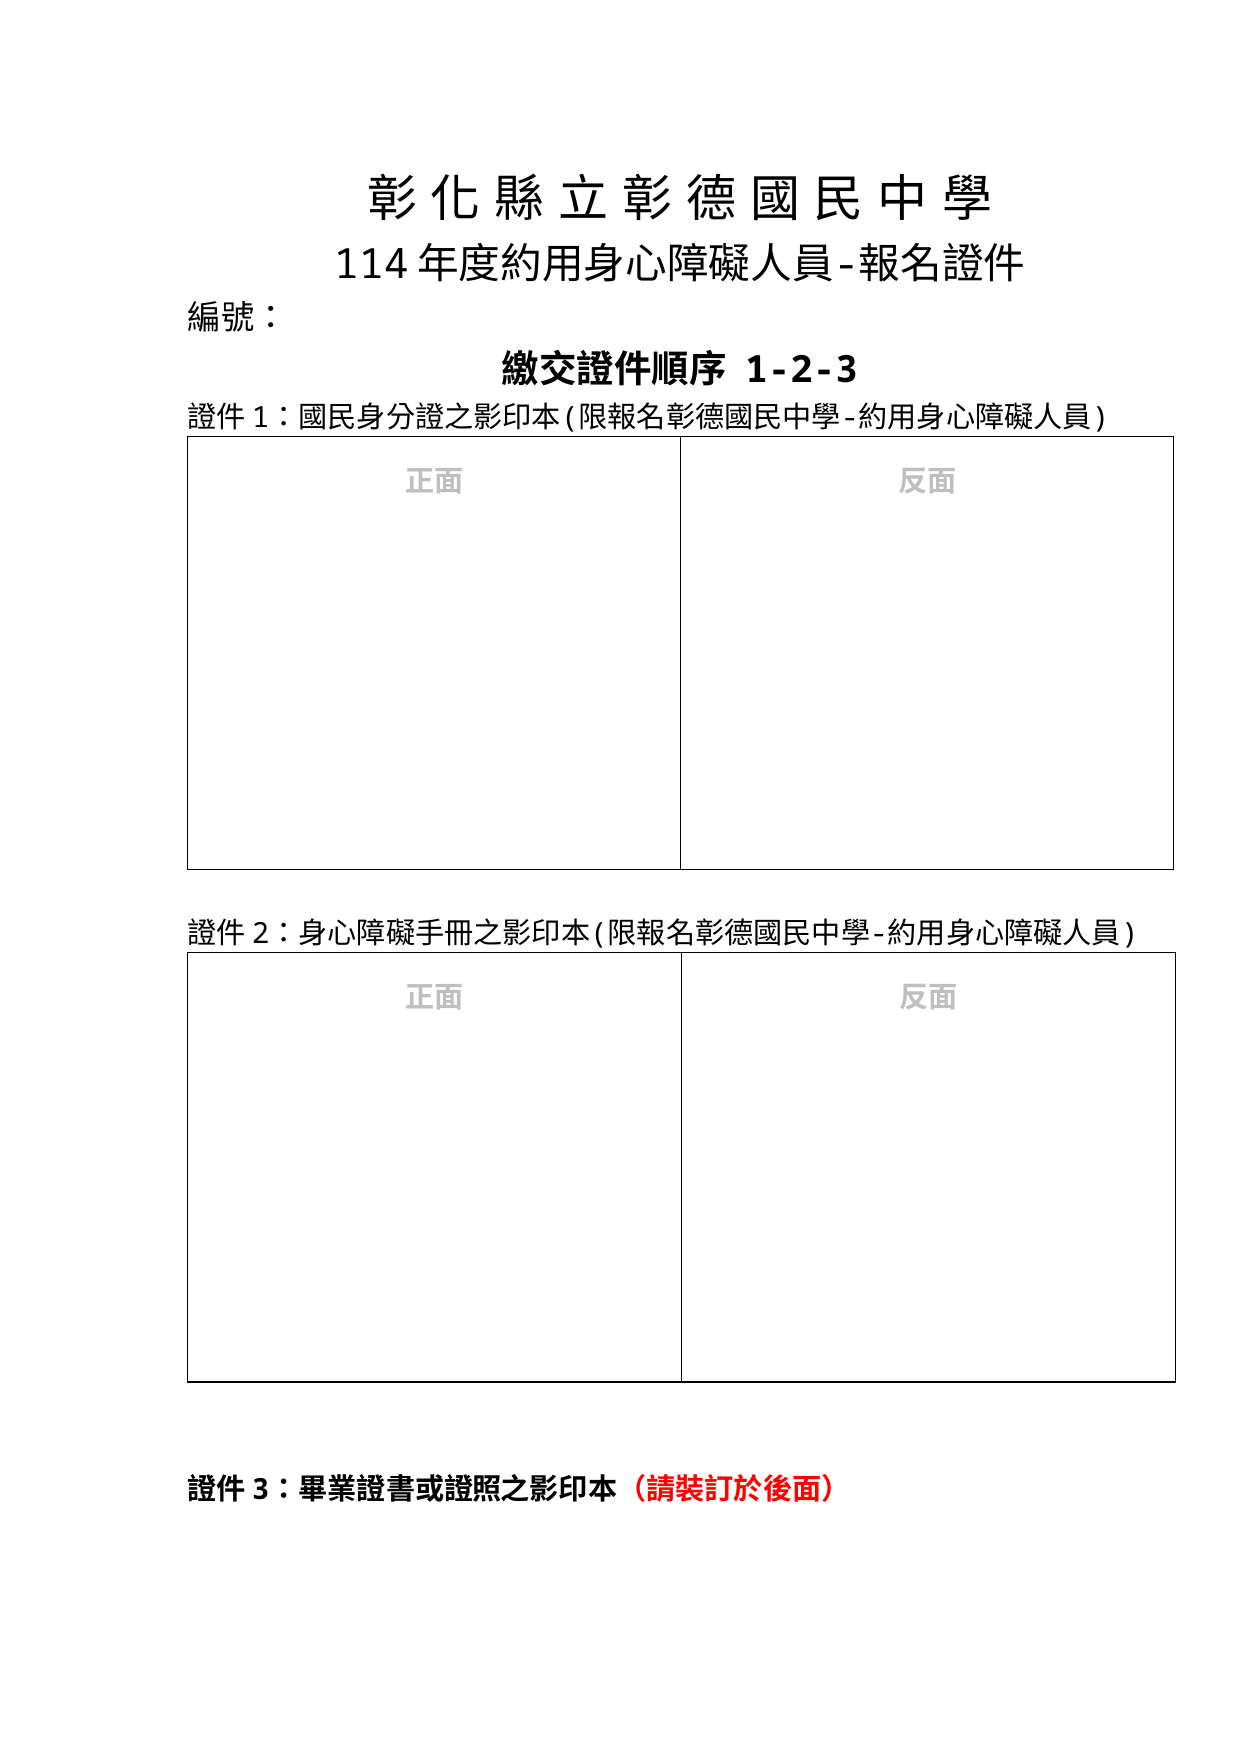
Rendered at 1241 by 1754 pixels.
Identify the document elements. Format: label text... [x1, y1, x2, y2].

text 114年度約用身心障礙人員-報名證件 [187, 231, 1171, 291]
table_header 正面 [188, 953, 681, 1381]
text 證件1：國民身分證之影印本(限報名彰德國民中學-約用身心障礙人員) [187, 394, 1162, 436]
text 編號： [187, 291, 1171, 339]
text 彰化縣立彰德國民中學 [187, 158, 1171, 231]
table_header 正面 [188, 437, 680, 869]
text 證件3：畢業證書或證照之影印本（請裝訂於後面） [187, 1445, 1162, 1507]
text 繳交證件順序 1-2-3 [187, 339, 1171, 394]
table_header 反面 [681, 437, 1173, 869]
text 證件2：身心障礙手冊之影印本(限報名彰德國民中學-約用身心障礙人員) [187, 909, 1162, 952]
table_header 反面 [682, 953, 1175, 1381]
